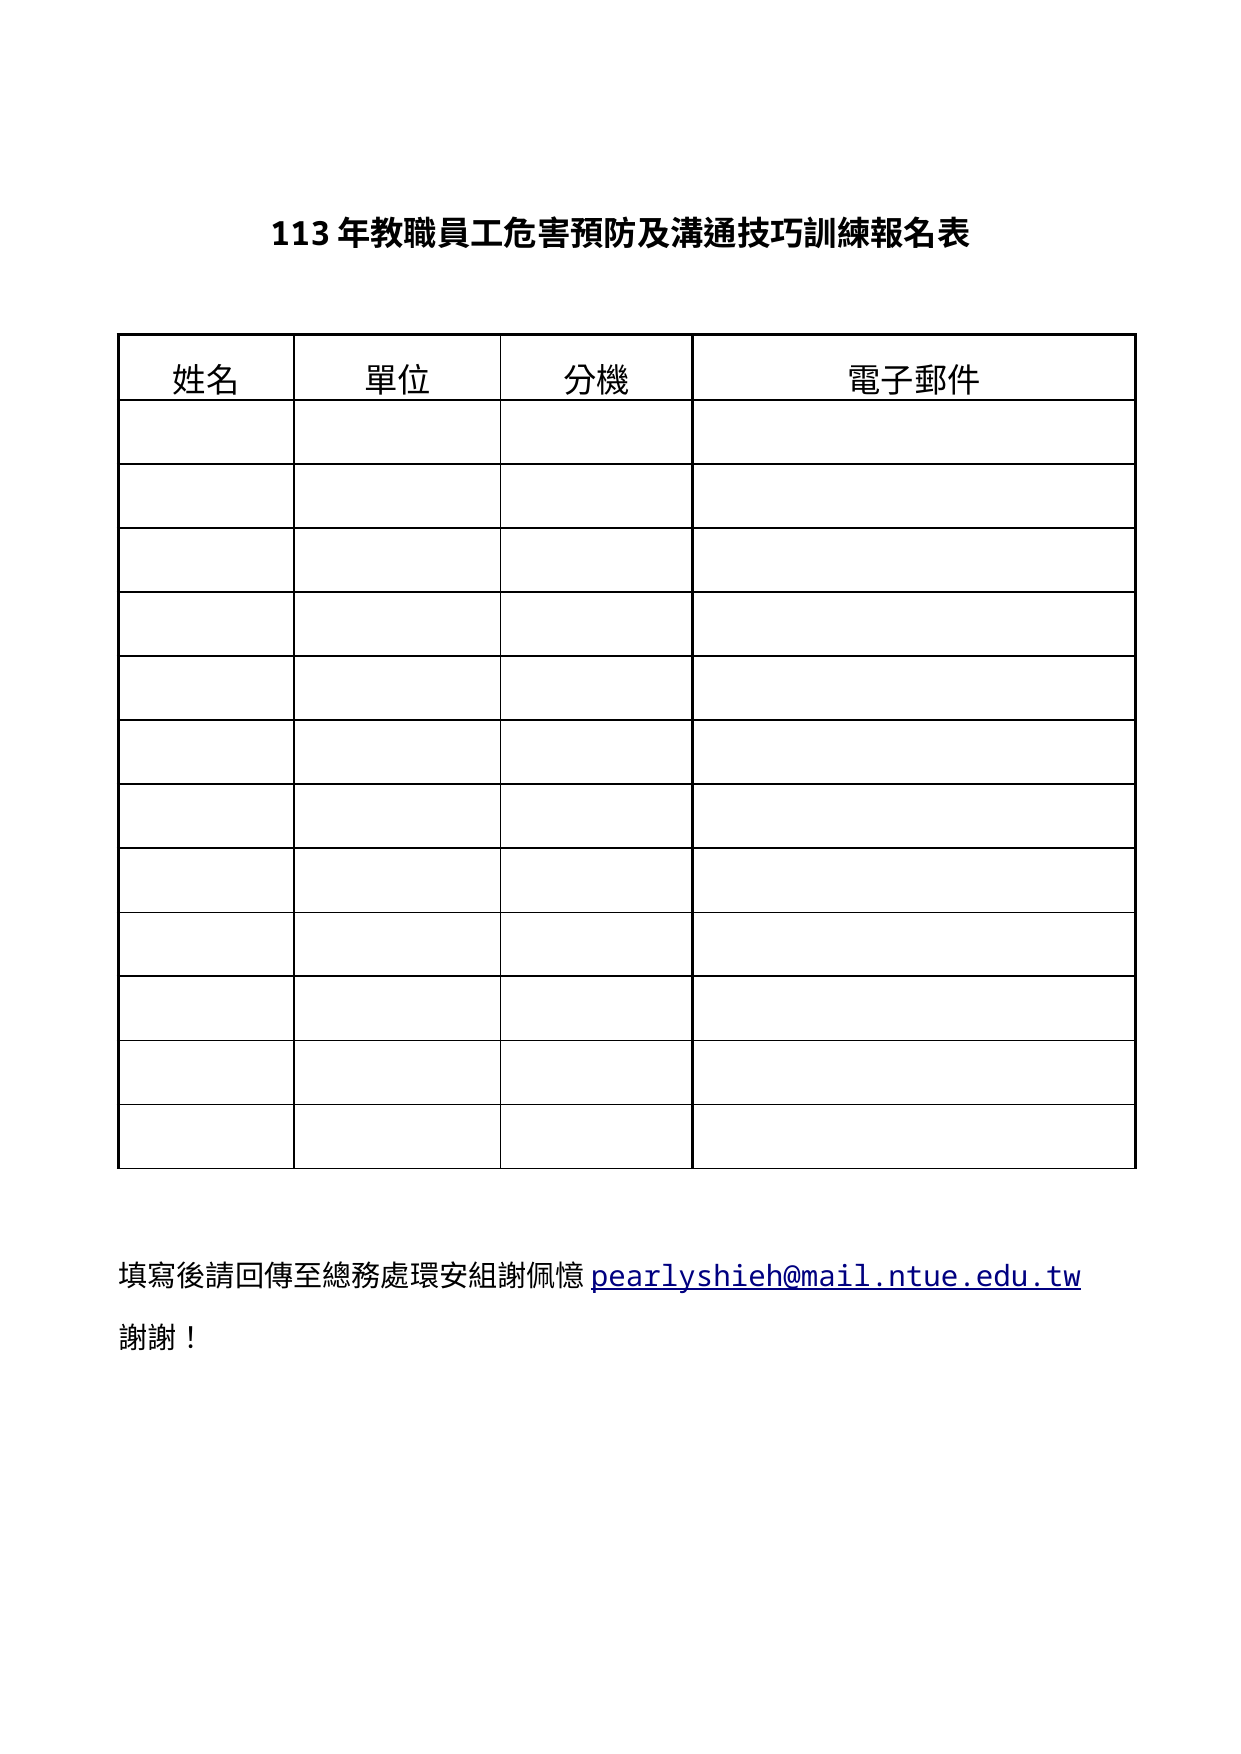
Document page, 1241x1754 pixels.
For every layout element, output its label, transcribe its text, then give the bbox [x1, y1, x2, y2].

table_header 分機 [501, 336, 691, 399]
text 謝謝！ [118, 1294, 1122, 1357]
table_cell [295, 657, 500, 719]
table_cell [295, 913, 500, 975]
table_header 單位 [295, 336, 500, 399]
table_cell [694, 977, 1134, 1039]
text 填寫後請回傳至總務處環安組謝佩憶pearlyshieh@mail.ntue.edu.tw [118, 1232, 1122, 1294]
table_cell [694, 657, 1134, 719]
text 113年教職員工危害預防及溝通技巧訓練報名表 [118, 189, 1122, 252]
table_cell [694, 593, 1134, 655]
table_cell [694, 913, 1134, 975]
table_cell [295, 1105, 500, 1168]
table_cell [501, 529, 691, 591]
table_cell [295, 1041, 500, 1103]
table_cell [694, 721, 1134, 783]
table_cell [120, 1041, 293, 1103]
table_cell [295, 849, 500, 911]
table_cell [501, 593, 691, 655]
table_cell [501, 849, 691, 911]
table_cell [694, 1041, 1134, 1103]
table_cell [694, 465, 1134, 527]
table_cell [501, 721, 691, 783]
table_cell [501, 1041, 691, 1103]
table_cell [295, 785, 500, 847]
table_cell [120, 529, 293, 591]
table_cell [694, 849, 1134, 911]
table_cell [120, 593, 293, 655]
table_cell [501, 977, 691, 1039]
table_cell [694, 785, 1134, 847]
table_cell [120, 401, 293, 463]
table_cell [694, 1105, 1134, 1168]
table_cell [295, 529, 500, 591]
table_cell [295, 593, 500, 655]
table_cell [120, 721, 293, 783]
table_cell [694, 529, 1134, 591]
table_cell [120, 785, 293, 847]
table_cell [295, 465, 500, 527]
table_cell [501, 1105, 691, 1168]
table_cell [120, 657, 293, 719]
table_cell [501, 401, 691, 463]
table_cell [501, 785, 691, 847]
table_cell [120, 977, 293, 1039]
table_cell [120, 465, 293, 527]
table_cell [295, 401, 500, 463]
table_header 電子郵件 [694, 336, 1134, 399]
table_cell [295, 977, 500, 1039]
table_cell [295, 721, 500, 783]
table_header 姓名 [120, 336, 293, 399]
table_cell [501, 465, 691, 527]
table_cell [694, 401, 1134, 463]
table_cell [120, 849, 293, 911]
table_cell [501, 657, 691, 719]
table_cell [120, 1105, 293, 1168]
table_cell [120, 913, 293, 975]
table_cell [501, 913, 691, 975]
